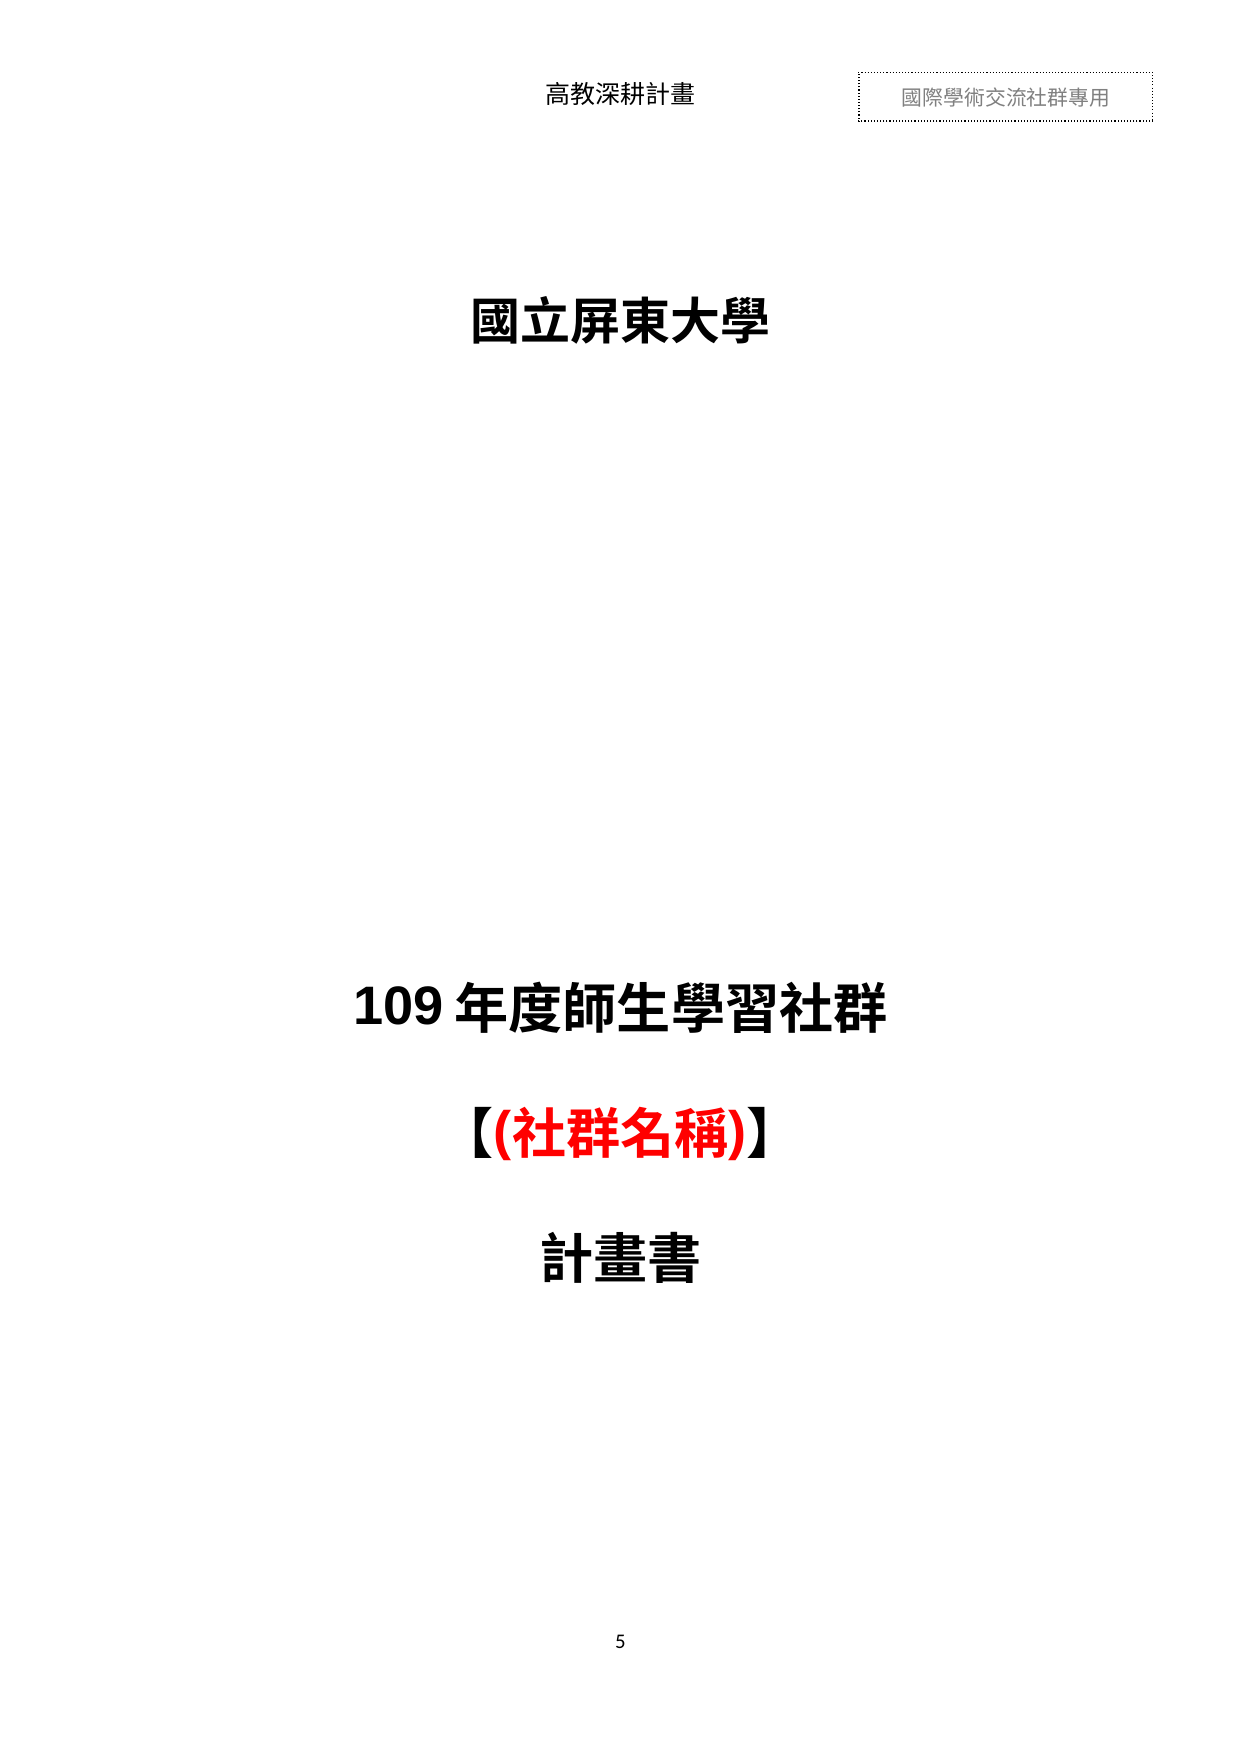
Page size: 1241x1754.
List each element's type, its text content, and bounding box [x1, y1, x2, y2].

text 【(社群名稱)】 [75, 1057, 1165, 1182]
text 計畫書 [75, 1182, 1165, 1307]
text 國立屏東大學 [75, 245, 1165, 370]
text 109年度師生學習社群 [75, 932, 1165, 1057]
